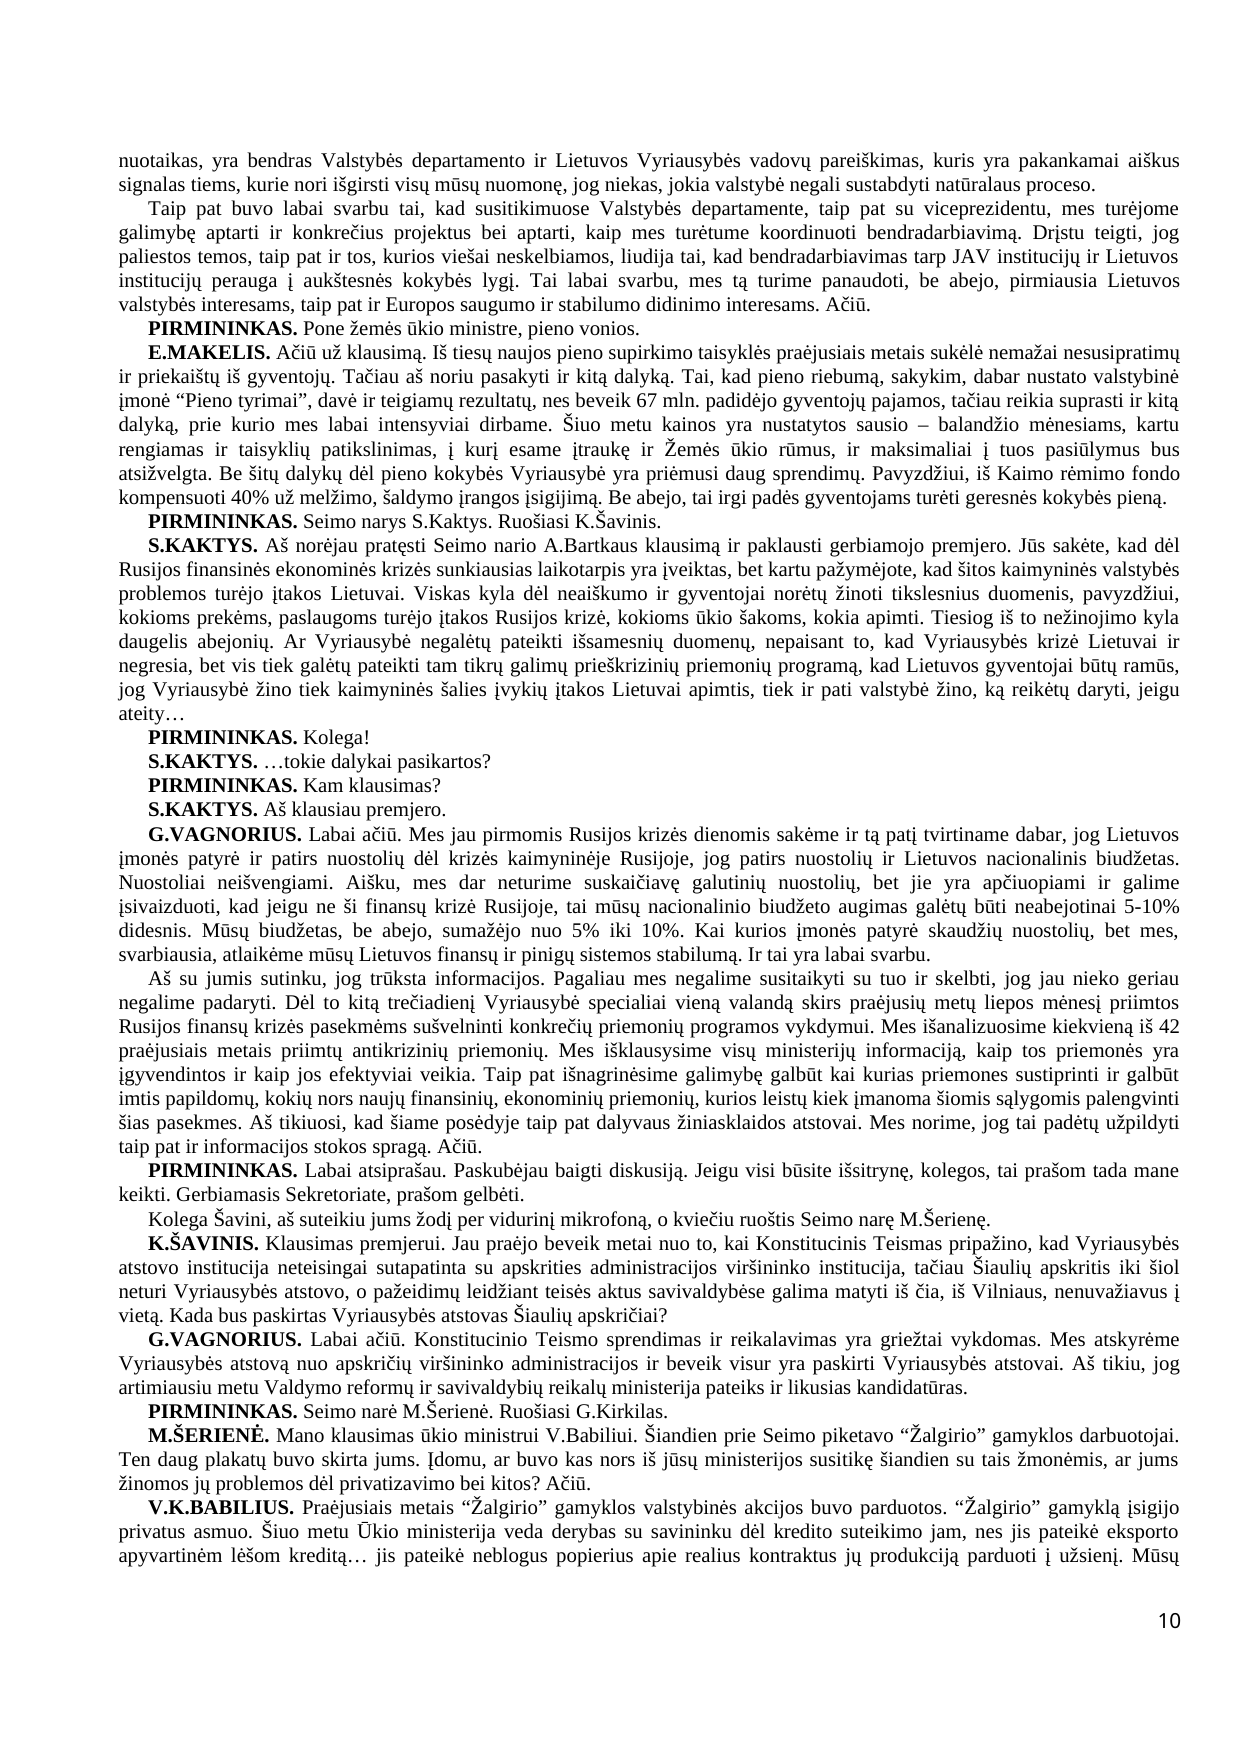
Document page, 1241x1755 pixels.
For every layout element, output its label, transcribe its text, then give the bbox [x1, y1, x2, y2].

text Aš su jumis sutinku, jog trūksta informacijos. Pagaliau mes negalime susitaikyti su tuo ir skelbti, jog jau nieko geriau negalime padaryti. Dėl to kitą trečiadienį Vyriausybė specialiai vieną valandą skirs praėjusių metų liepos mėnesį priimtos Rusijos finansų krizės pasekmėms sušvelninti konkrečių priemonių programos vykdymui. Mes išanalizuosime kiekvieną iš 42 praėjusiais metais priimtų antikrizinių priemonių. Mes išklausysime visų ministerijų informaciją, kaip tos priemonės yra įgyvendintos ir kaip jos efektyviai veikia. Taip pat išnagrinėsime galimybę galbūt kai kurias priemones sustiprinti ir galbūt imtis papildomų, kokių nors naujų finansinių, ekonominių priemonių, kurios leistų kiek įmanoma šiomis sąlygomis palengvinti šias pasekmes. Aš tikiuosi, kad šiame posėdyje taip pat dalyvaus žiniasklaidos atstovai. Mes norime, jog tai padėtų užpildyti taip pat ir informacijos stokos spragą. Ačiū. [118, 966, 1181, 1158]
text PIRMININKAS. Seimo narė M.Šerienė. Ruošiasi G.Kirkilas. [118, 1399, 1181, 1423]
text G.VAGNORIUS. Labai ačiū. Konstitucinio Teismo sprendimas ir reikalavimas yra griežtai vykdomas. Mes atskyrėme Vyriausybės atstovą nuo apskričių viršininko administracijos ir beveik visur yra paskirti Vyriausybės atstovai. Aš tikiu, jog artimiausiu metu Valdymo reformų ir savivaldybių reikalų ministerija pateiks ir likusias kandidatūras. [118, 1327, 1181, 1399]
text S.KAKTYS. …tokie dalykai pasikartos? [118, 749, 1181, 773]
text S.KAKTYS. Aš klausiau premjero. [118, 797, 1181, 821]
text G.VAGNORIUS. Labai ačiū. Mes jau pirmomis Rusijos krizės dienomis sakėme ir tą patį tvirtiname dabar, jog Lietuvos įmonės patyrė ir patirs nuostolių dėl krizės kaimyninėje Rusijoje, jog patirs nuostolių ir Lietuvos nacionalinis biudžetas. Nuostoliai neišvengiami. Aišku, mes dar neturime suskaičiavę galutinių nuostolių, bet jie yra apčiuopiami ir galime įsivaizduoti, kad jeigu ne ši finansų krizė Rusijoje, tai mūsų nacionalinio biudžeto augimas galėtų būti neabejotinai 5-10% didesnis. Mūsų biudžetas, be abejo, sumažėjo nuo 5% iki 10%. Kai kurios įmonės patyrė skaudžių nuostolių, bet mes, svarbiausia, atlaikėme mūsų Lietuvos finansų ir pinigų sistemos stabilumą. Ir tai yra labai svarbu. [118, 821, 1181, 966]
text PIRMININKAS. Kolega! [118, 725, 1181, 749]
text PIRMININKAS. Pone žemės ūkio ministre, pieno vonios. [118, 316, 1181, 340]
text K.ŠAVINIS. Klausimas premjerui. Jau praėjo beveik metai nuo to, kai Konstitucinis Teismas pripažino, kad Vyriausybės atstovo institucija neteisingai sutapatinta su apskrities administracijos viršininko institucija, tačiau Šiaulių apskritis iki šiol neturi Vyriausybės atstovo, o pažeidimų leidžiant teisės aktus savivaldybėse galima matyti iš čia, iš Vilniaus, nenuvažiavus į vietą. Kada bus paskirtas Vyriausybės atstovas Šiaulių apskričiai? [118, 1231, 1181, 1327]
text nuotaikas, yra bendras Valstybės departamento ir Lietuvos Vyriausybės vadovų pareiškimas, kuris yra pakankamai aiškus signalas tiems, kurie nori išgirsti visų mūsų nuomonę, jog niekas, jokia valstybė negali sustabdyti natūralaus proceso. [118, 148, 1181, 196]
text S.KAKTYS. Aš norėjau pratęsti Seimo nario A.Bartkaus klausimą ir paklausti gerbiamojo premjero. Jūs sakėte, kad dėl Rusijos finansinės ekonominės krizės sunkiausias laikotarpis yra įveiktas, bet kartu pažymėjote, kad šitos kaimyninės valstybės problemos turėjo įtakos Lietuvai. Viskas kyla dėl neaiškumo ir gyventojai norėtų žinoti tikslesnius duomenis, pavyzdžiui, kokioms prekėms, paslaugoms turėjo įtakos Rusijos krizė, kokioms ūkio šakoms, kokia apimti. Tiesiog iš to nežinojimo kyla daugelis abejonių. Ar Vyriausybė negalėtų pateikti išsamesnių duomenų, nepaisant to, kad Vyriausybės krizė Lietuvai ir negresia, bet vis tiek galėtų pateikti tam tikrų galimų prieškrizinių priemonių programą, kad Lietuvos gyventojai būtų ramūs, jog Vyriausybė žino tiek kaimyninės šalies įvykių įtakos Lietuvai apimtis, tiek ir pati valstybė žino, ką reikėtų daryti, jeigu ateity… [118, 533, 1181, 725]
text PIRMININKAS. Kam klausimas? [118, 773, 1181, 797]
text Kolega Šavini, aš suteikiu jums žodį per vidurinį mikrofoną, o kviečiu ruoštis Seimo narę M.Šerienę. [118, 1206, 1181, 1231]
text PIRMININKAS. Seimo narys S.Kaktys. Ruošiasi K.Šavinis. [118, 509, 1181, 533]
text E.MAKELIS. Ačiū už klausimą. Iš tiesų naujos pieno supirkimo taisyklės praėjusiais metais sukėlė nemažai nesusipratimų ir priekaištų iš gyventojų. Tačiau aš noriu pasakyti ir kitą dalyką. Tai, kad pieno riebumą, sakykim, dabar nustato valstybinė įmonė “Pieno tyrimai”, davė ir teigiamų rezultatų, nes beveik 67 mln. padidėjo gyventojų pajamos, tačiau reikia suprasti ir kitą dalyką, prie kurio mes labai intensyviai dirbame. Šiuo metu kainos yra nustatytos sausio – balandžio mėnesiams, kartu rengiamas ir taisyklių patikslinimas, į kurį esame įtraukę ir Žemės ūkio rūmus, ir maksimaliai į tuos pasiūlymus bus atsižvelgta. Be šitų dalykų dėl pieno kokybės Vyriausybė yra priėmusi daug sprendimų. Pavyzdžiui, iš Kaimo rėmimo fondo kompensuoti 40% už melžimo, šaldymo įrangos įsigijimą. Be abejo, tai irgi padės gyventojams turėti geresnės kokybės pieną. [118, 340, 1181, 509]
text PIRMININKAS. Labai atsiprašau. Paskubėjau baigti diskusiją. Jeigu visi būsite išsitrynę, kolegos, tai prašom tada mane keikti. Gerbiamasis Sekretoriate, prašom gelbėti. [118, 1158, 1181, 1206]
text M.ŠERIENĖ. Mano klausimas ūkio ministrui V.Babiliui. Šiandien prie Seimo piketavo “Žalgirio” gamyklos darbuotojai. Ten daug plakatų buvo skirta jums. Įdomu, ar buvo kas nors iš jūsų ministerijos susitikę šiandien su tais žmonėmis, ar jums žinomos jų problemos dėl privatizavimo bei kitos? Ačiū. [118, 1423, 1181, 1495]
text V.K.BABILIUS. Praėjusiais metais “Žalgirio” gamyklos valstybinės akcijos buvo parduotos. “Žalgirio” gamyklą įsigijo privatus asmuo. Šiuo metu Ūkio ministerija veda derybas su savininku dėl kredito suteikimo jam, nes jis pateikė eksporto apyvartinėm lėšom kreditą… jis pateikė neblogus popierius apie realius kontraktus jų produkciją parduoti į užsienį. Mūsų [118, 1495, 1181, 1567]
text Taip pat buvo labai svarbu tai, kad susitikimuose Valstybės departamente, taip pat su viceprezidentu, mes turėjome galimybę aptarti ir konkrečius projektus bei aptarti, kaip mes turėtume koordinuoti bendradarbiavimą. Drįstu teigti, jog paliestos temos, taip pat ir tos, kurios viešai neskelbiamos, liudija tai, kad bendradarbiavimas tarp JAV institucijų ir Lietuvos institucijų perauga į aukštesnės kokybės lygį. Tai labai svarbu, mes tą turime panaudoti, be abejo, pirmiausia Lietuvos valstybės interesams, taip pat ir Europos saugumo ir stabilumo didinimo interesams. Ačiū. [118, 196, 1181, 316]
